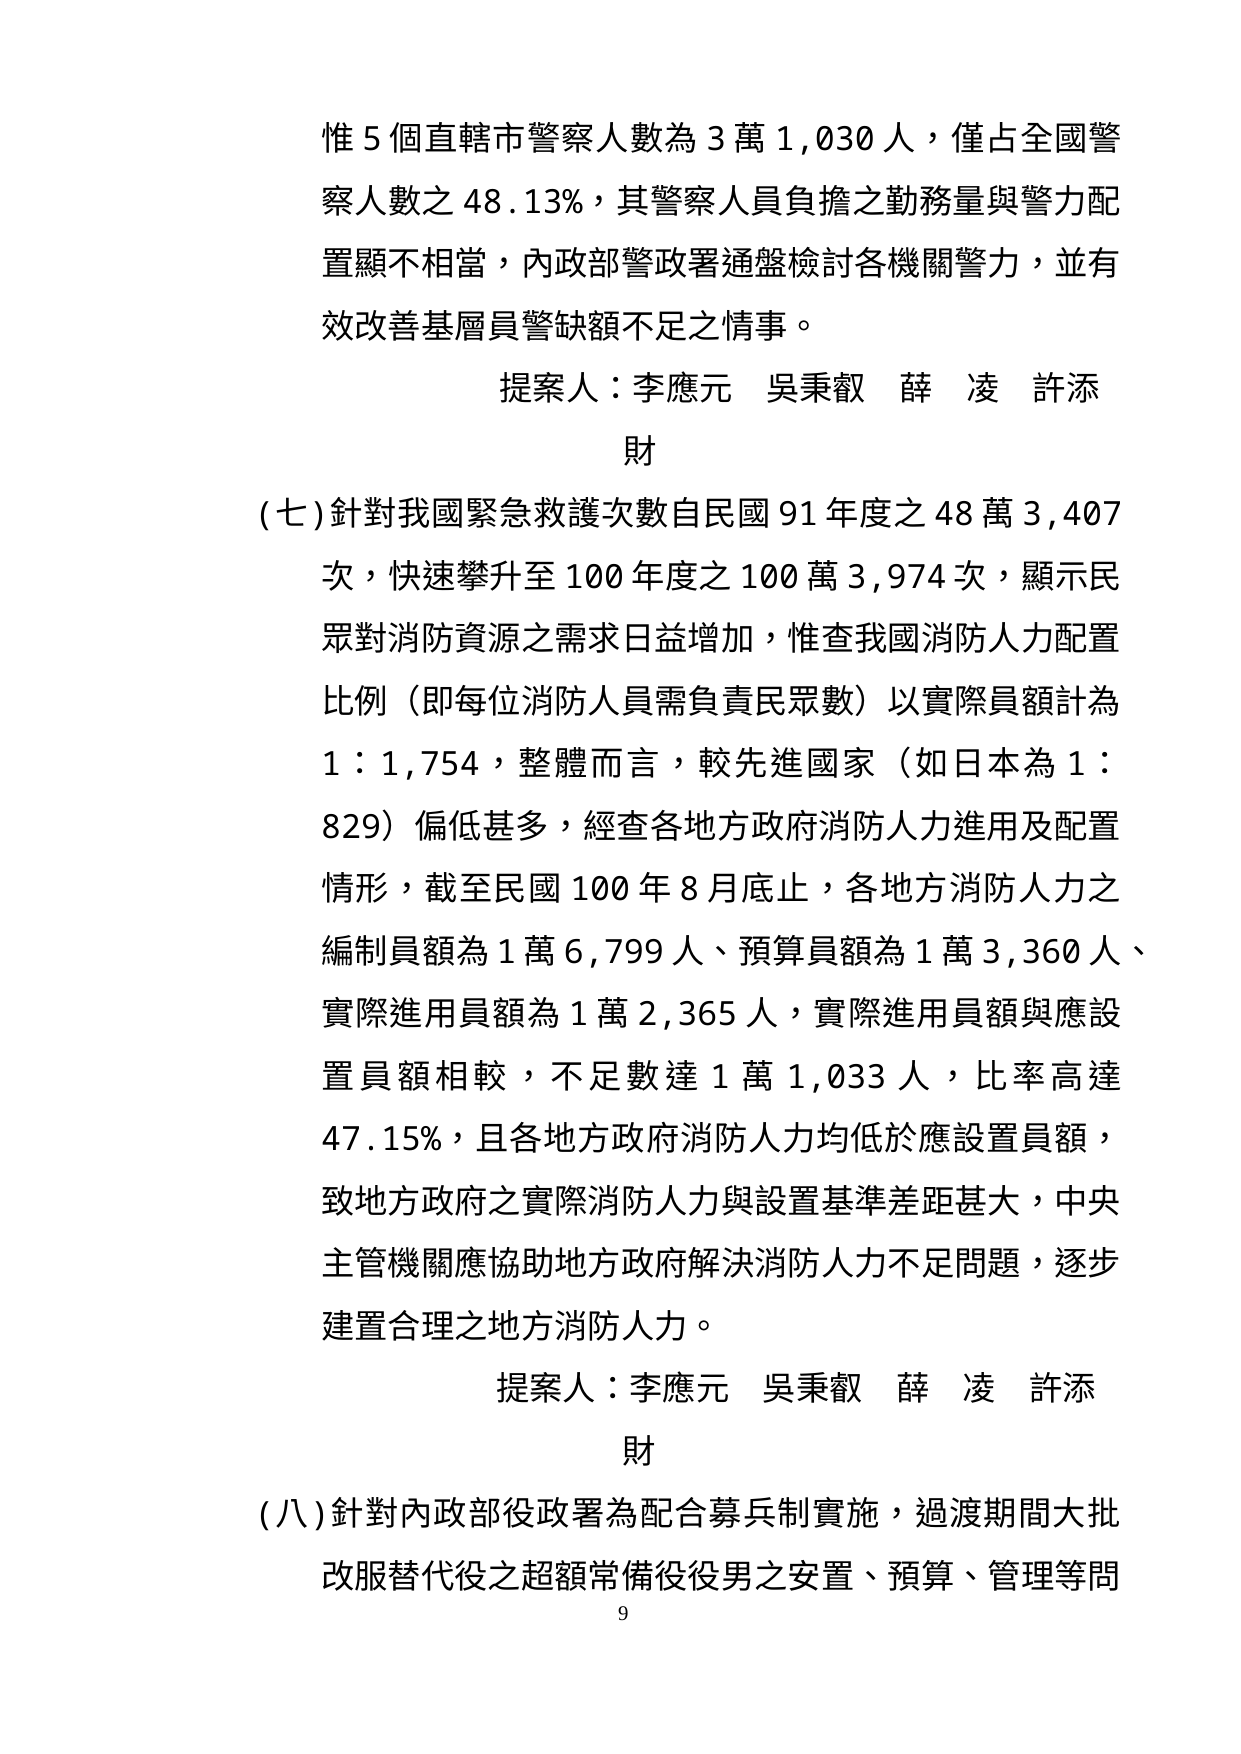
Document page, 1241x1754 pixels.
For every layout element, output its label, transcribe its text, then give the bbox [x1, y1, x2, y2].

text (七)針對我國緊急救護次數自民國91年度之48萬3,407次，快速攀升至100年度之100萬3,974次，顯示民眾對消防資源之需求日益增加，惟查我國消防人力配置比例（即每位消防人員需負責民眾數）以實際員額計為1：1,754，整體而言，較先進國家（如日本為1：829）偏低甚多，經查各地方政府消防人力進用及配置情形，截至民國100年8月底止，各地方消防人力之編制員額為1萬6,799人、預算員額為1萬3,360人、實際進用員額為1萬2,365人，實際進用員額與應設置員額相較，不足數達1萬1,033人，比率高達47.15%，且各地方政府消防人力均低於應設置員額，致地方政府之實際消防人力與設置基準差距甚大，中央主管機關應協助地方政府解決消防人力不足問題，逐步建置合理之地方消防人力。 [254, 469, 1122, 1344]
text (六)針對內政部警政署統計，民國96至99年底，全國警察機關之預算缺額約3至5千餘人（各為5,227人、3,541人、4,198人、3,470人），該署為補足警力缺額，雖陸續辦理「警消機關缺額快速補足計畫」、「警力快速增補計畫」、「警政署民國96年度擴充警力預算員額2,000人招訓計畫」、「民國100至104年警察用人計畫」等進用警力計畫，惟截至100年度止，全國警察機關警察現職人數為6萬4,477人，仍較預算員額之6萬9,283人，短缺4,806人，顯示警力進用計畫均未有效補足警力缺額；兼以原臺北縣、臺中縣市、臺南縣市、高雄縣市於民國99年12月25日升格或合併改制為直轄市後，其依地方警察機關員額設置基準（主要係以人口、面積、車輛數及犯罪率核算員額）計算之缺額更達1萬4,376人，全國警力不足問題亟待正視，惟內政部警政署在警力不足之情況下，其警力配置亦顯有不均，加重部分地方基層員警之工作負荷，以5個直轄市為例，其轄區人口數占全國人口近六成（59.78%），全般刑案發生數（65.57%）及因公死傷員警人數（62.03%）占全國之比率均超逾六成，惟5個直轄市警察人數為3萬1,030人，僅占全國警察人數之48.13%，其警察人員負擔之勤務量與警力配置顯不相當，內政部警政署通盤檢討各機關警力，並有效改善基層員警缺額不足之情事。 [254, 94, 1122, 344]
text 提案人：李應元 吳秉叡 薛 凌 許添財 [496, 1344, 1122, 1469]
text 提案人：李應元 吳秉叡 薛 凌 許添財 [499, 344, 1122, 469]
text (八)針對內政部役政署為配合募兵制實施，過渡期間大批改服替代役之超額常備役役男之安置、預算、管理等問 [254, 1469, 1122, 1594]
